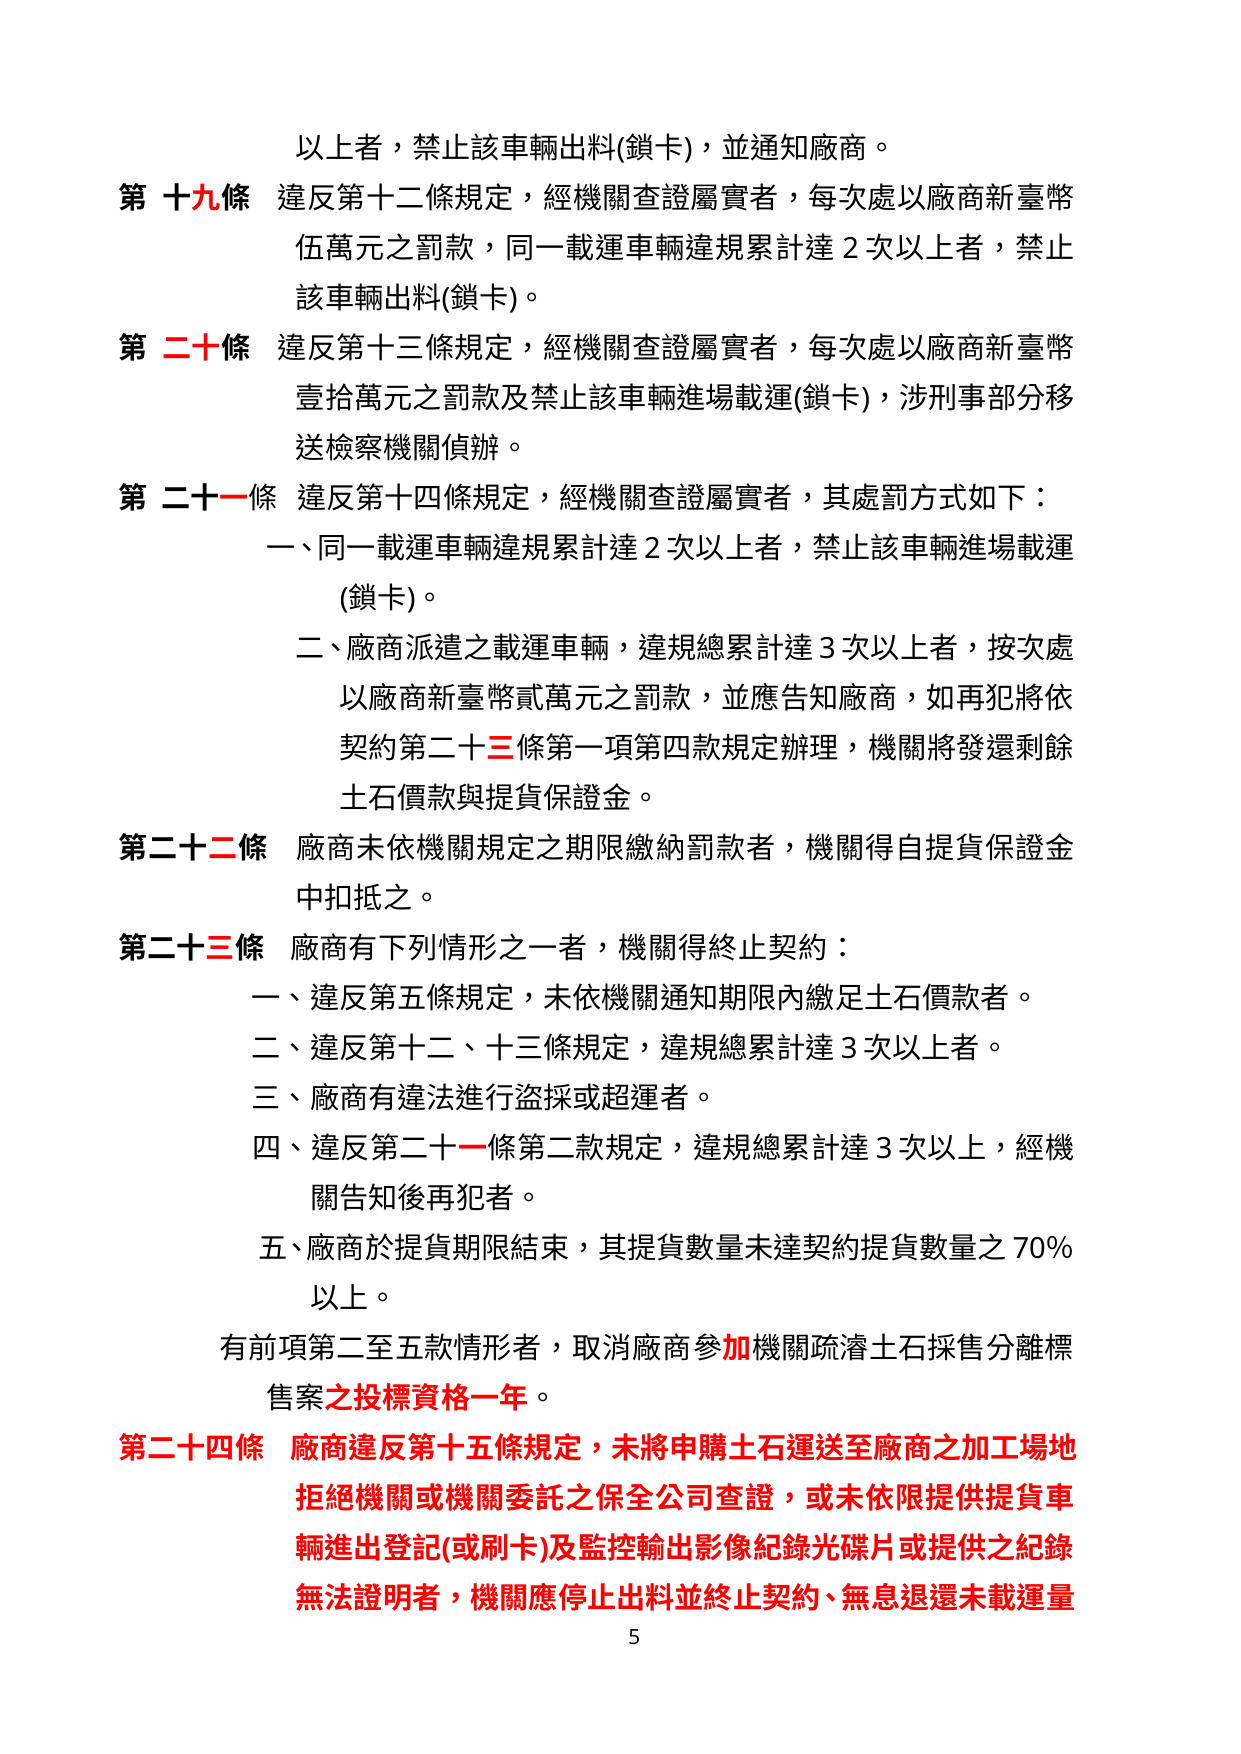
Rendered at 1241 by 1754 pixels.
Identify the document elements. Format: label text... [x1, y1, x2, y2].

text 二、廠商派遣之載運車輛，違規總累計達3次以上者，按次處以廠商新臺幣貳萬元之罰款，並應告知廠商，如再犯將依契約第二十三條第一項第四款規定辦理，機關將發還剩餘土石價款與提貨保證金。 [295, 618, 1075, 818]
text 有前項第二至五款情形者，取消廠商參加機關疏濬土石採售分離標售案之投標資格一年。 [118, 1318, 1075, 1418]
text 四、違反第二十一條第二款規定，違規總累計達3次以上，經機關告知後再犯者。 [236, 1118, 1075, 1218]
text 一、同一載運車輛違規累計達2次以上者，禁止該車輛進場載運(鎖卡)。 [236, 518, 1075, 618]
text 第二十二條 廠商未依機關規定之期限繳納罰款者，機關得自提貨保證金中扣抵之。 [118, 818, 1075, 918]
text 第二十四條 廠商違反第十五條規定，未將申購土石運送至廠商之加工場地、拒絕機關或機關委託之保全公司查證，或未依限提供提貨車輛進出登記(或刷卡)及監控輸出影像紀錄光碟片或提供之紀錄無法證明者，機關應停止出料並終止契約、無息退還未載運量之價款、所繳提貨保證金不予發還，且取消廠商參加機關疏濬土石採售分離申購(或標售)案之申購(或投標)資格三年。 [118, 1418, 1075, 1618]
text 第 十九條 違反第十二條規定，經機關查證屬實者，每次處以廠商新臺幣伍萬元之罰款，同一載運車輛違規累計達2次以上者，禁止該車輛出料(鎖卡)。 [118, 168, 1075, 318]
text 二、違反第十二、十三條規定，違規總累計達3次以上者。 [236, 1018, 1075, 1068]
text 三、廠商有違法進行盜採或超運者。 [236, 1068, 1075, 1118]
text 以上者，禁止該車輛出料(鎖卡)，並通知廠商。 [118, 118, 1075, 168]
text 第二十三條 廠商有下列情形之一者，機關得終止契約： [118, 918, 1075, 968]
text 一、違反第五條規定，未依機關通知期限內繳足土石價款者。 [236, 968, 1075, 1018]
text 第 二十一條 違反第十四條規定，經機關查證屬實者，其處罰方式如下： [118, 468, 1075, 518]
text 五、廠商於提貨期限結束，其提貨數量未達契約提貨數量之70％以上。 [251, 1218, 1075, 1318]
text 第 二十條 違反第十三條規定，經機關查證屬實者，每次處以廠商新臺幣壹拾萬元之罰款及禁止該車輛進場載運(鎖卡)，涉刑事部分移送檢察機關偵辦。 [118, 318, 1075, 468]
